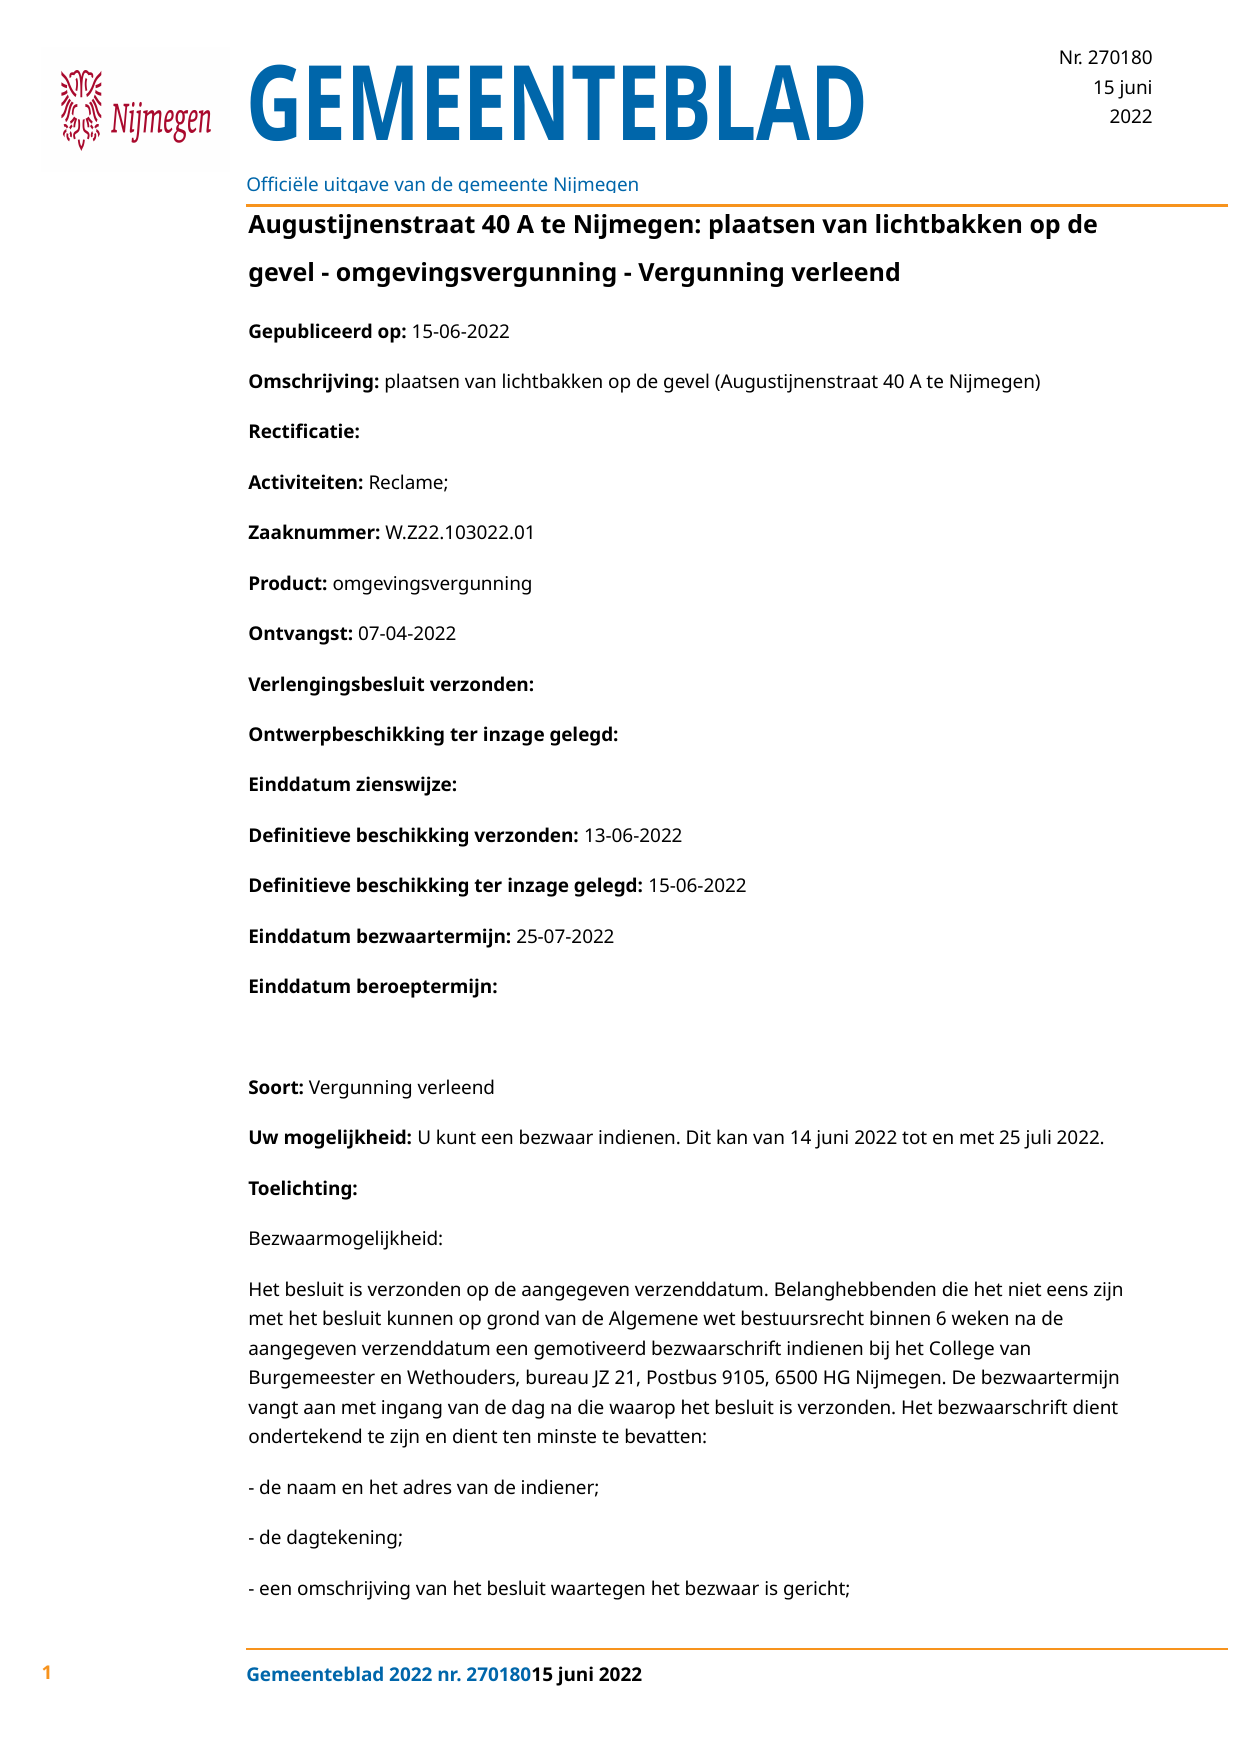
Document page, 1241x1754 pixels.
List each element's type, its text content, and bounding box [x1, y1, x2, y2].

text Augustijnenstraat 40 A te Nijmegen: plaatsen van lichtbakken op de gevel - omgevingsvergunning - Vergunning verleend [248, 207, 1152, 288]
text Einddatum zienswijze: [248, 772, 1152, 797]
text - de dagtekening; [248, 1524, 1152, 1550]
text Soort: Vergunning verleend [248, 1074, 1152, 1100]
text Het besluit is verzonden op de aangegeven verzenddatum. Belanghebbenden die het niet eens zijn met het besluit kunnen op grond van de Algemene wet bestuursrecht binnen 6 weken na de aangegeven verzenddatum een gemotiveerd bezwaarschrift indienen bij het College van Burgemeester en Wethouders, bureau JZ 21, Postbus 9105, 6500 HG Nijmegen. De bezwaartermijn vangt aan met ingang van de dag na die waarop het besluit is verzonden. Het bezwaarschrift dient ondertekend te zijn en dient ten minste te bevatten: [248, 1276, 1152, 1449]
text Einddatum beroeptermijn: [248, 973, 1152, 999]
text - een omschrijving van het besluit waartegen het bezwaar is gericht; [248, 1575, 1152, 1601]
text Ontvangst: 07-04-2022 [248, 620, 1152, 646]
text Rectificatie: [248, 419, 1152, 444]
text Activiteiten: Reclame; [248, 469, 1152, 495]
picture [41, 47, 231, 172]
text Bezwaarmogelijkheid: [248, 1225, 1152, 1251]
text Toelichting: [248, 1175, 1152, 1201]
text Einddatum bezwaartermijn: 25-07-2022 [248, 923, 1152, 949]
text Zaaknummer: W.Z22.103022.01 [248, 519, 1152, 545]
text Definitieve beschikking verzonden: 13-06-2022 [248, 822, 1152, 848]
text Definitieve beschikking ter inzage gelegd: 15-06-2022 [248, 872, 1152, 898]
text Uw mogelijkheid: U kunt een bezwaar indienen. Dit kan van 14 juni 2022 tot en met 25 juli 2022. [248, 1124, 1152, 1150]
text Omschrijving: plaatsen van lichtbakken op de gevel (Augustijnenstraat 40 A te Nijmegen) [248, 368, 1152, 394]
text Product: omgevingsvergunning [248, 570, 1152, 596]
text Verlengingsbesluit verzonden: [248, 671, 1152, 697]
text Gepubliceerd op: 15-06-2022 [248, 318, 1152, 344]
text Ontwerpbeschikking ter inzage gelegd: [248, 721, 1152, 747]
text - de naam en het adres van de indiener; [248, 1474, 1152, 1500]
